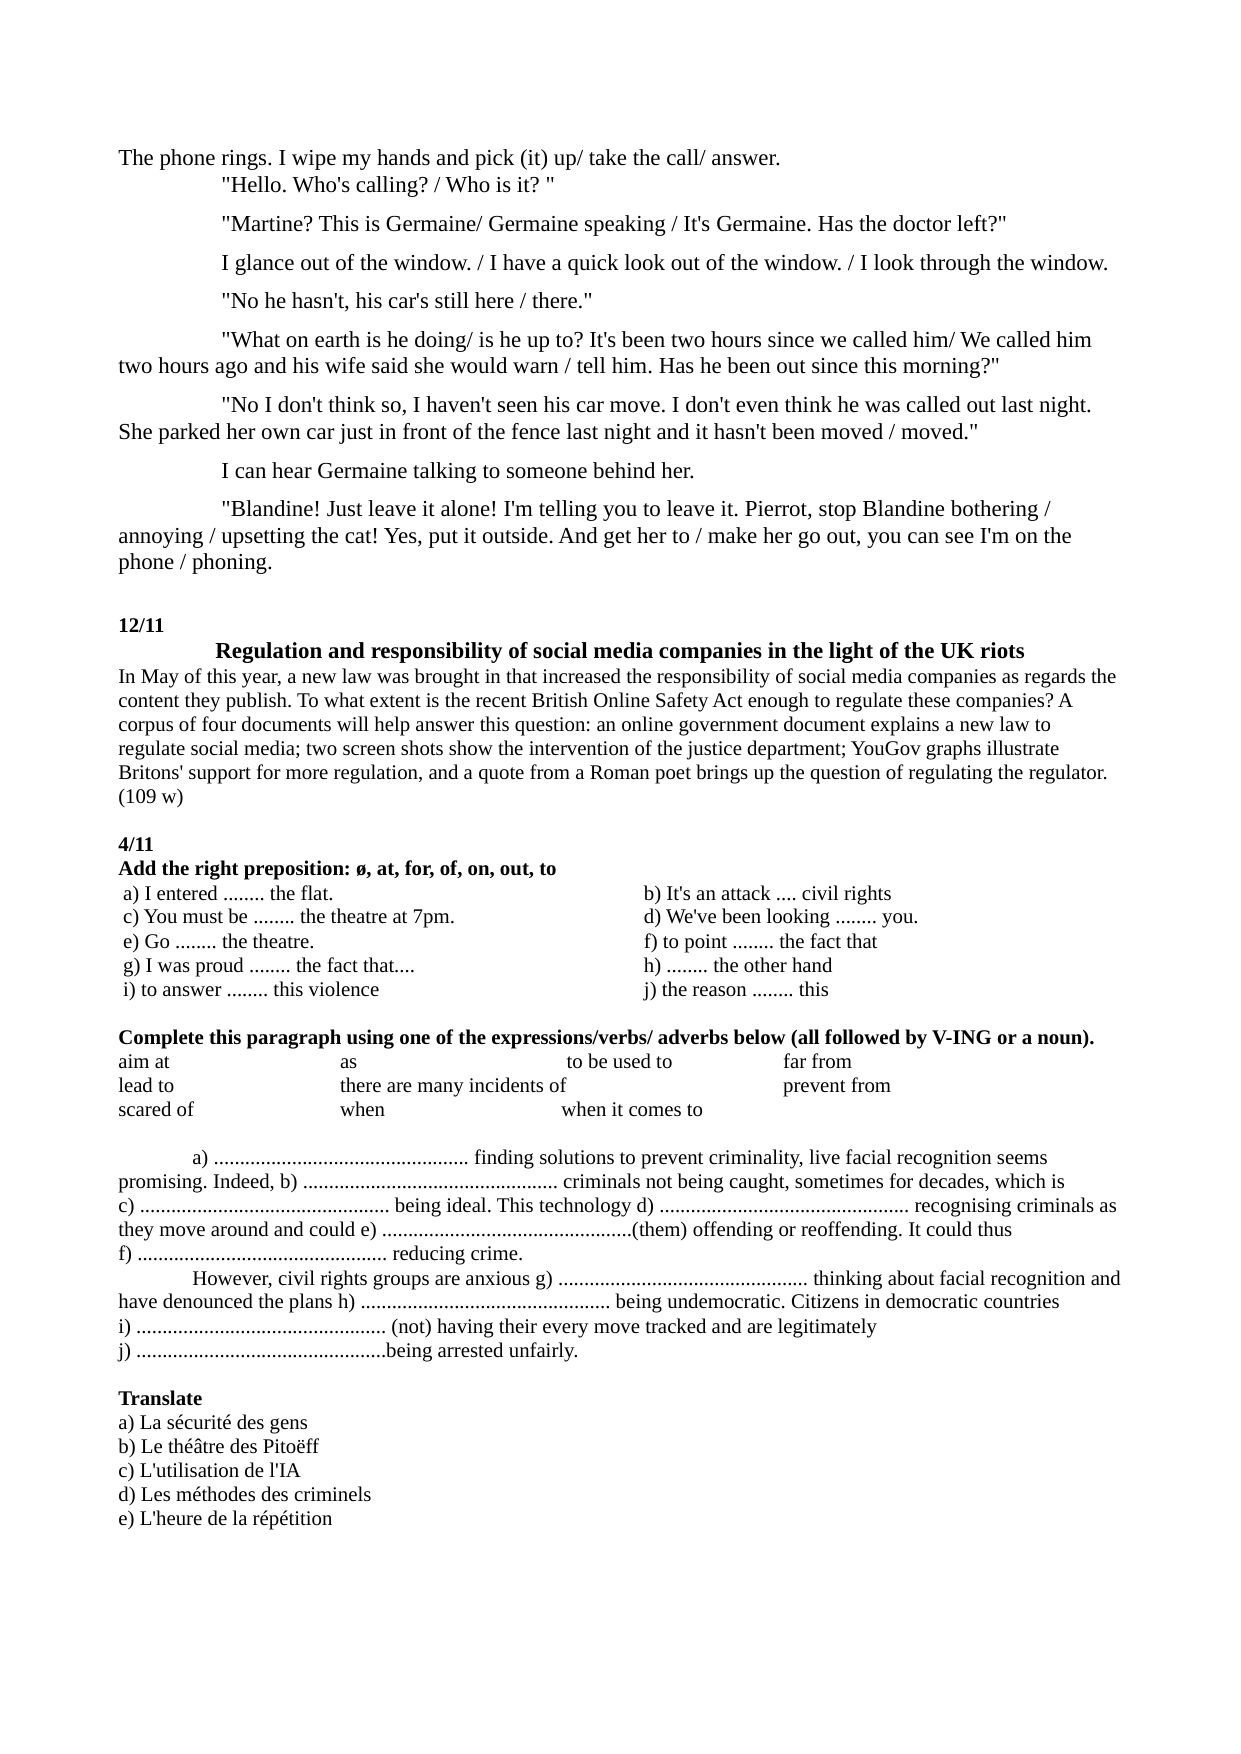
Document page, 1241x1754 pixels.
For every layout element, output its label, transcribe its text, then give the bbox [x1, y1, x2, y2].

text aim at as to be used to far from [118, 1049, 1122, 1073]
text Complete this paragraph using one of the expressions/verbs/ adverbs below (all followed by V-ING or a noun). [118, 1025, 1122, 1049]
text b) Le théâtre des Pitoëff [118, 1434, 1122, 1458]
text "Martine? This is Germaine/ Germaine speaking / It's Germaine. Has the doctor left?" [118, 210, 1122, 236]
text Translate [118, 1386, 1122, 1410]
text 12/11 [118, 613, 1122, 637]
text The phone rings. I wipe my hands and pick (it) up/ take the call/ answer. [118, 144, 1122, 171]
text lead to there are many incidents of prevent from [118, 1073, 1122, 1097]
text g) I was proud ........ the fact that.... h) ........ the other hand [123, 953, 1122, 977]
text d) Les méthodes des criminels [118, 1482, 1122, 1506]
text c) You must be ........ the theatre at 7pm. d) We've been looking ........ you. [123, 904, 1122, 928]
text 4/11 [118, 832, 1122, 856]
text c) L'utilisation de l'IA [118, 1458, 1122, 1482]
text "What on earth is he doing/ is he up to? It's been two hours since we called him/ We called him two hours ago and his wife said she would warn / tell him. Has he been out since this morning?" [118, 326, 1122, 379]
text Regulation and responsibility of social media companies in the light of the UK riots [118, 637, 1122, 664]
text "Blandine! Just leave it alone! I'm telling you to leave it. Pierrot, stop Blandine bothering / annoying / upsetting the cat! Yes, put it outside. And get her to / make her go out, you can see I'm on the phone / phoning. [118, 496, 1122, 574]
text a) I entered ........ the flat. b) It's an attack .... civil rights [123, 880, 1122, 904]
text a) ................................................. finding solutions to prevent criminality, live facial recognition seems promising. Indeed, b) ................................................. criminals not being caught, sometimes for decades, which is c) ................................................ being ideal. This technology d) ................................................ recognising criminals as they move around and could e) ................................................(them) offending or reoffending. It could thus f) ................................................ reducing crime. [118, 1145, 1122, 1265]
text e) L'heure de la répétition [118, 1506, 1122, 1530]
text e) Go ........ the theatre. f) to point ........ the fact that [123, 928, 1122, 953]
text i) to answer ........ this violence j) the reason ........ this [123, 977, 1122, 1001]
text scared of when when it comes to [118, 1097, 1122, 1121]
text "No I don't think so, I haven't seen his car move. I don't even think he was called out last night. She parked her own car just in front of the fence last night and it hasn't been moved / moved." [118, 391, 1122, 444]
text a) La sécurité des gens [118, 1410, 1122, 1434]
text Add the right preposition: ø, at, for, of, on, out, to [118, 856, 1122, 880]
text "No he hasn't, his car's still here / there." [118, 287, 1122, 314]
text I glance out of the window. / I have a quick look out of the window. / I look through the window. [118, 248, 1122, 275]
text In May of this year, a new law was brought in that increased the responsibility of social media companies as regards the content they publish. To what extent is the recent British Online Safety Act enough to regulate these companies? A corpus of four documents will help answer this question: an online government document explains a new law to regulate social media; two screen shots show the intervention of the justice department; YouGov graphs illustrate Britons' support for more regulation, and a quote from a Roman poet brings up the question of regulating the regulator. (109 w) [118, 664, 1122, 808]
text "Hello. Who's calling? / Who is it? " [118, 171, 1122, 197]
text I can hear Germaine talking to someone behind her. [118, 457, 1122, 483]
text However, civil rights groups are anxious g) ................................................ thinking about facial recognition and have denounced the plans h) ................................................ being undemocratic. Citizens in democratic countries i) ................................................ (not) having their every move tracked and are legitimately j) ................................................being arrested unfairly. [118, 1265, 1122, 1362]
